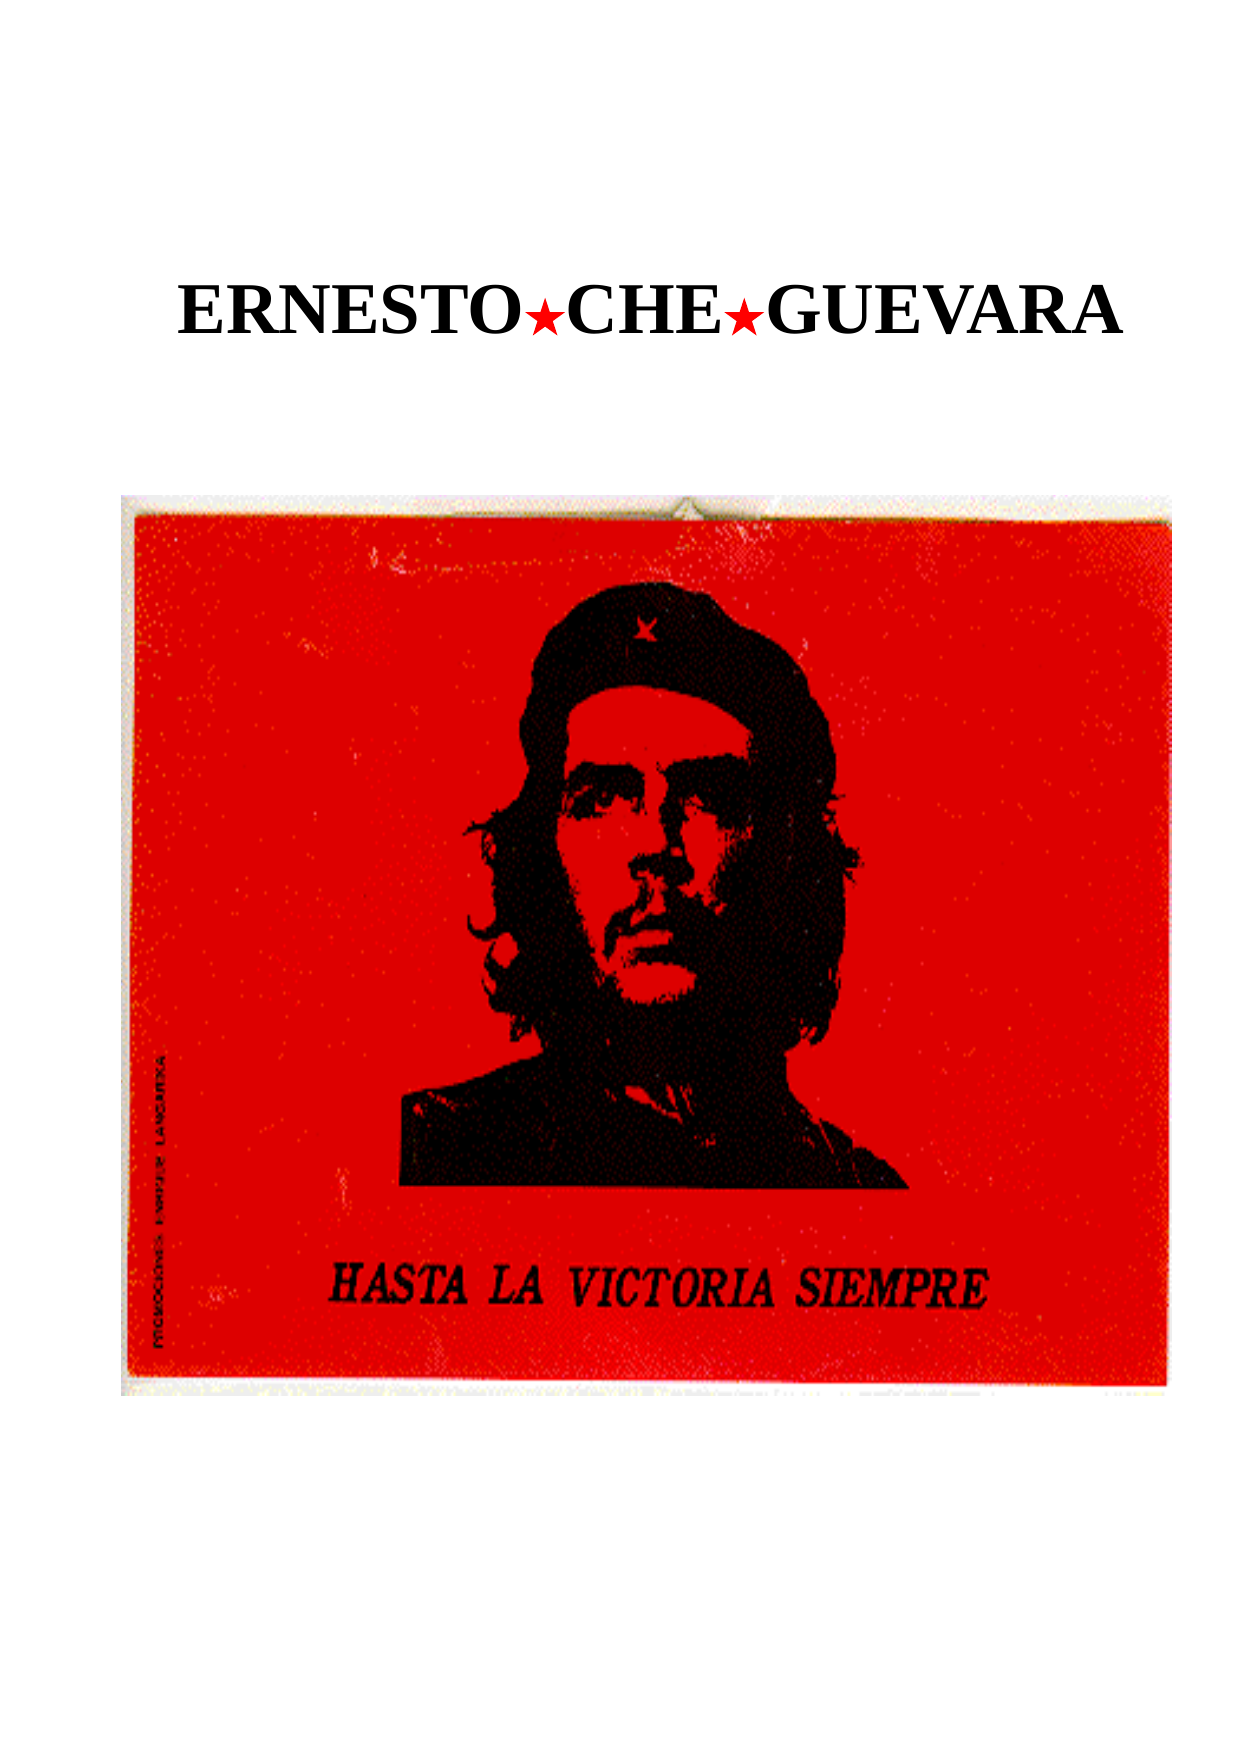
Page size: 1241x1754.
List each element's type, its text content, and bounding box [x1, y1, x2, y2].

picture [121, 495, 1172, 1396]
subtitle ERNESTOCHEGUEVARA [177, 265, 1122, 349]
